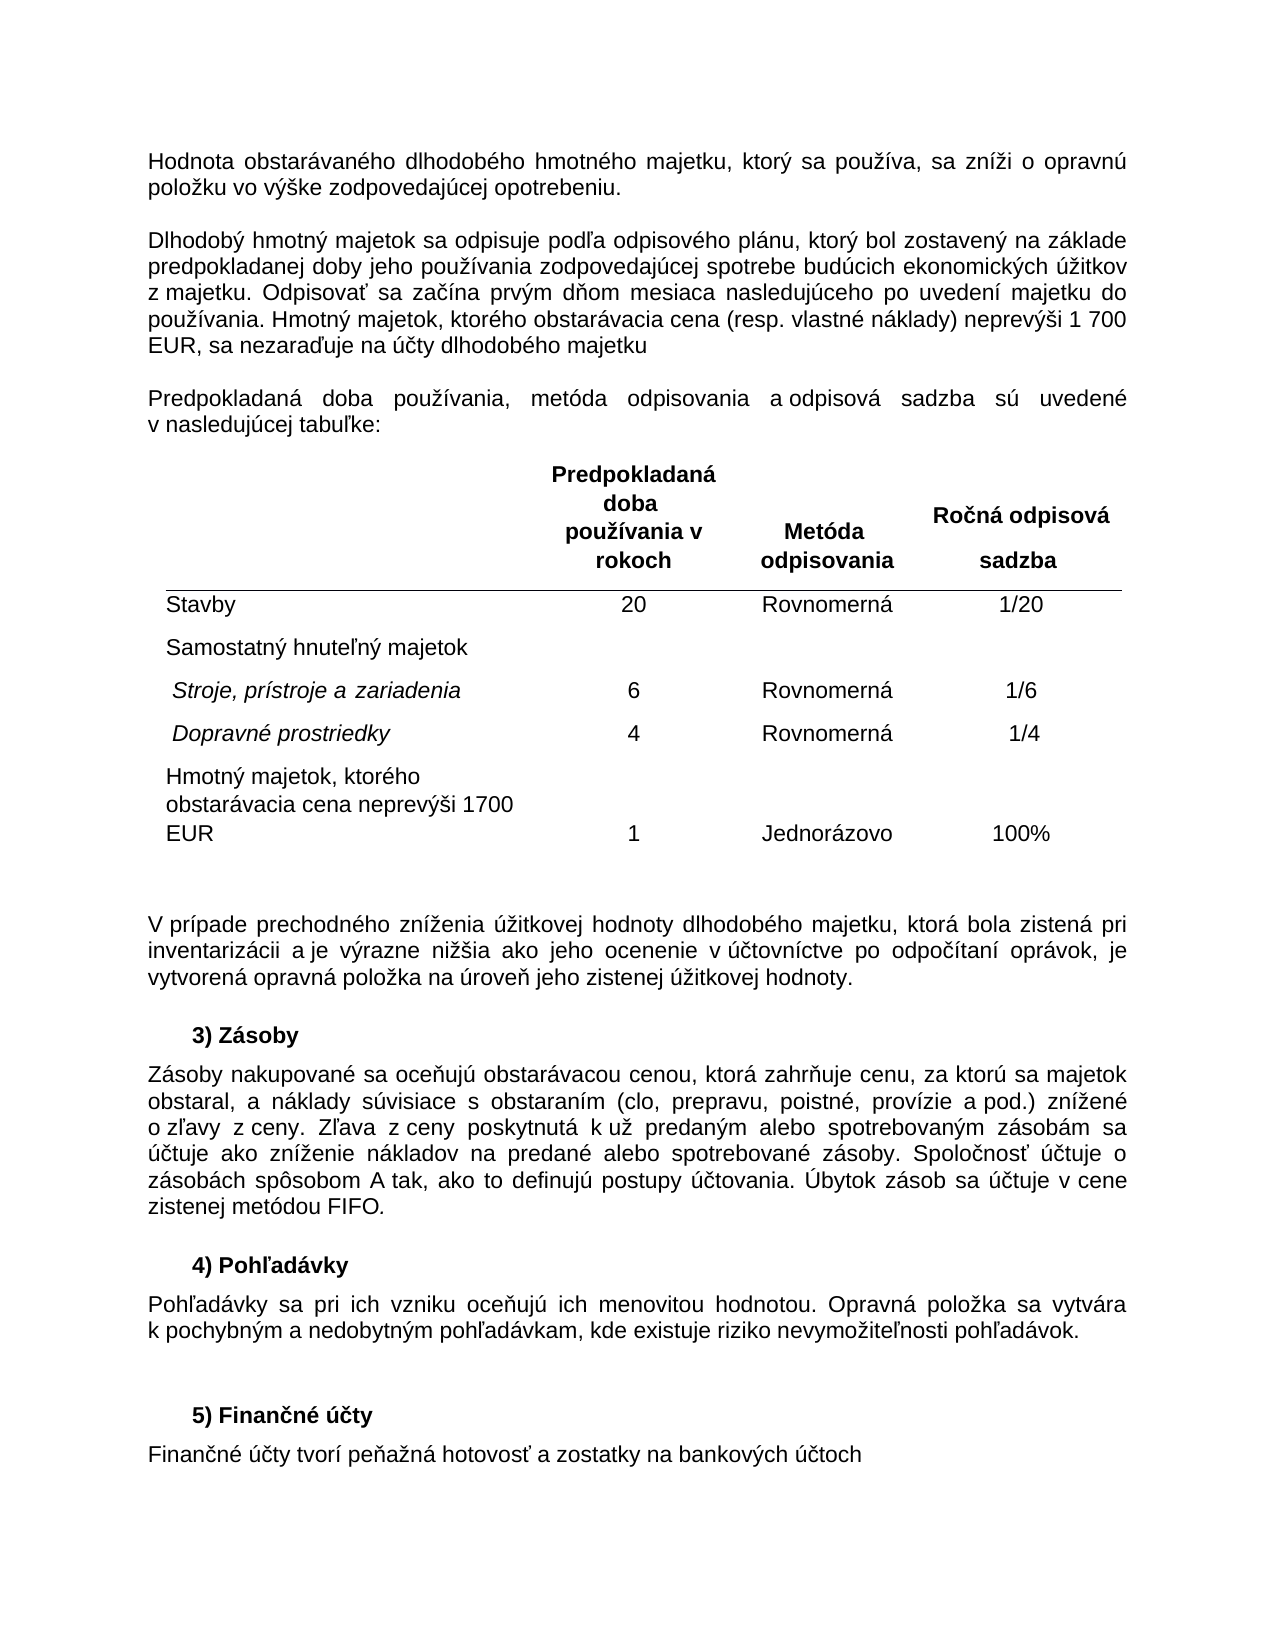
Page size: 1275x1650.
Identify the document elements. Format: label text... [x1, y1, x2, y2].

table_cell 100% [920, 763, 1122, 863]
table_cell Rovnomerná [734, 720, 920, 763]
text V prípade prechodného zníženia úžitkovej hodnoty dlhodobého majetku, ktorá bola zistená pri inventarizácii a je výrazne nižšia ako jeho ocenenie v účtovníctve po odpočítaní oprávok, je vytvorená opravná položka na úroveň jeho zistenej úžitkovej hodnoty. [148, 911, 1127, 990]
subtitle 3) Zásoby [148, 1022, 1127, 1049]
table_cell Stroje, prístroje a zariadenia [166, 677, 533, 720]
table_header Predpokladaná doba používania v rokoch [533, 461, 734, 590]
subtitle 4) Pohľadávky [148, 1252, 1127, 1278]
table_cell 1 [533, 763, 734, 863]
subtitle 5) Finančné účty [148, 1402, 1127, 1429]
table_cell Hmotný majetok, ktorého obstarávacia cena neprevýši 1700 EUR [166, 763, 533, 863]
table_cell [734, 634, 920, 677]
table_cell 20 [533, 591, 734, 634]
table_cell 1/6 [920, 677, 1122, 720]
text Finančné účty tvorí peňažná hotovosť a zostatky na bankových účtoch [148, 1441, 1127, 1468]
table_header [166, 461, 533, 590]
table_cell [533, 634, 734, 677]
table_cell Jednorázovo [734, 763, 920, 863]
table_cell 6 [533, 677, 734, 720]
table_cell Samostatný hnuteľný majetok [166, 634, 533, 677]
text Predpokladaná doba používania, metóda odpisovania a odpisová sadzba sú uvedené v nasledujúcej tabuľke: [148, 385, 1127, 437]
table_cell 1/4 [920, 720, 1122, 763]
text Zásoby nakupované sa oceňujú obstarávacou cenou, ktorá zahrňuje cenu, za ktorú sa majetok obstaral, a náklady súvisiace s obstaraním (clo, prepravu, poistné, provízie a pod.) znížené o zľavy z ceny. Zľava z ceny poskytnutá k už predaným alebo spotrebovaným zásobám sa účtuje ako zníženie nákladov na predané alebo spotrebované zásoby. Spoločnosť účtuje o zásobách spôsobom A tak, ako to definujú postupy účtovania. Úbytok zásob sa účtuje v cene zistenej metódou FIFO. [148, 1061, 1127, 1219]
text Dlhodobý hmotný majetok sa odpisuje podľa odpisového plánu, ktorý bol zostavený na základe predpokladanej doby jeho používania zodpovedajúcej spotrebe budúcich ekonomických úžitkov z majetku. Odpisovať sa začína prvým dňom mesiaca nasledujúceho po uvedení majetku do používania. Hmotný majetok, ktorého obstarávacia cena (resp. vlastné náklady) neprevýši 1 700 EUR, sa nezaraďuje na účty dlhodobého majetku [148, 227, 1127, 358]
table_cell Rovnomerná [734, 677, 920, 720]
table_header Metóda odpisovania [734, 461, 920, 590]
text Hodnota obstarávaného dlhodobého hmotného majetku, ktorý sa používa, sa zníži o opravnú položku vo výške zodpovedajúcej opotrebeniu. [148, 148, 1127, 200]
table_cell 4 [533, 720, 734, 763]
table_cell [920, 634, 1122, 677]
table_cell 1/20 [920, 591, 1122, 634]
table_header Ročná odpisová sadzba [920, 461, 1122, 590]
table_cell Stavby [166, 591, 533, 634]
table_cell Rovnomerná [734, 591, 920, 634]
table_cell Dopravné prostriedky [166, 720, 533, 763]
text Pohľadávky sa pri ich vzniku oceňujú ich menovitou hodnotou. Opravná položka sa vytvára k pochybným a nedobytným pohľadávkam, kde existuje riziko nevymožiteľnosti pohľadávok. [148, 1291, 1127, 1343]
